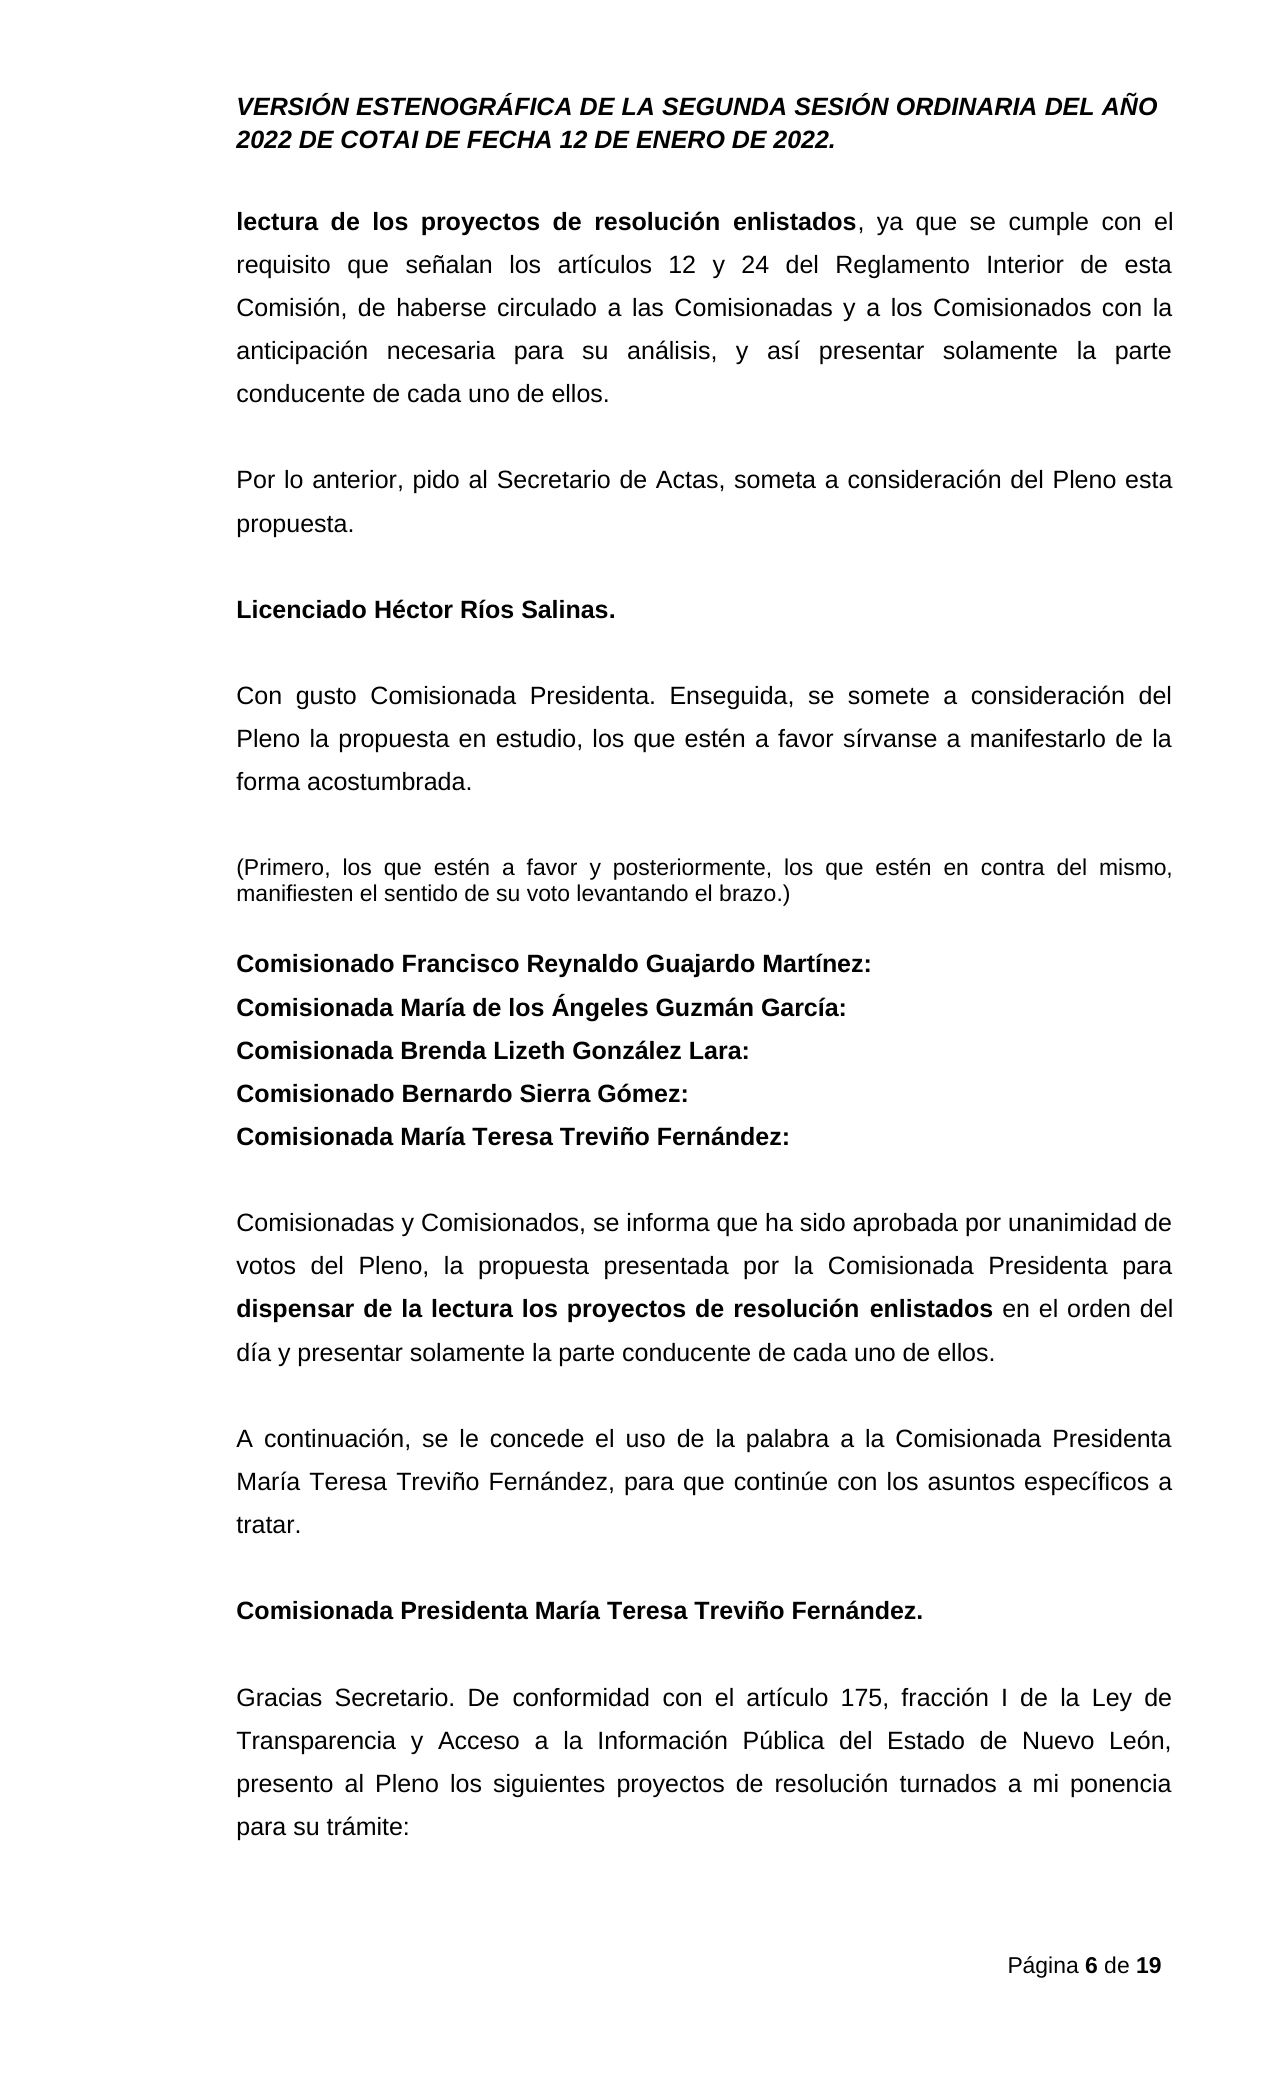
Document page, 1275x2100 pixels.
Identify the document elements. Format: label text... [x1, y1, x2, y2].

text lectura de los proyectos de resolución enlistados, ya que se cumple con el requisito que señalan los artículos 12 y 24 del Reglamento Interior de esta Comisión, de haberse circulado a las Comisionadas y a los Comisionados con la anticipación necesaria para su análisis, y así presentar solamente la parte conducente de cada uno de ellos. [236, 207, 1174, 408]
text Con gusto Comisionada Presidenta. Enseguida, se somete a consideración del Pleno la propuesta en estudio, los que estén a favor sírvanse a manifestarlo de la forma acostumbrada. [236, 681, 1174, 796]
text Comisionada María de los Ángeles Guzmán García: [236, 993, 1174, 1021]
text Por lo anterior, pido al Secretario de Actas, someta a consideración del Pleno esta propuesta. [236, 466, 1174, 537]
text Comisionada Brenda Lizeth González Lara: [236, 1036, 1174, 1064]
text A continuación, se le concede el uso de la palabra a la Comisionada Presidenta María Teresa Treviño Fernández, para que continúe con los asuntos específicos a tratar. [236, 1424, 1174, 1539]
text Licenciado Héctor Ríos Salinas. [236, 595, 1174, 624]
text (Primero, los que estén a favor y posteriormente, los que estén en contra del mismo, manifiesten el sentido de su voto levantando el brazo.) [236, 854, 1174, 906]
text Comisionado Francisco Reynaldo Guajardo Martínez: [236, 949, 1174, 978]
text Comisionada Presidenta María Teresa Treviño Fernández. [236, 1596, 1174, 1625]
text Comisionada María Teresa Treviño Fernández: [236, 1122, 1174, 1151]
text Gracias Secretario. De conformidad con el artículo 175, fracción I de la Ley de Transparencia y Acceso a la Información Pública del Estado de Nuevo León, presento al Pleno los siguientes proyectos de resolución turnados a mi ponencia para su trámite: [236, 1683, 1174, 1841]
text Comisionadas y Comisionados, se informa que ha sido aprobada por unanimidad de votos del Pleno, la propuesta presentada por la Comisionada Presidenta para dispensar de la lectura los proyectos de resolución enlistados en el orden del día y presentar solamente la parte conducente de cada uno de ellos. [236, 1208, 1174, 1366]
text Comisionado Bernardo Sierra Gómez: [236, 1079, 1174, 1108]
